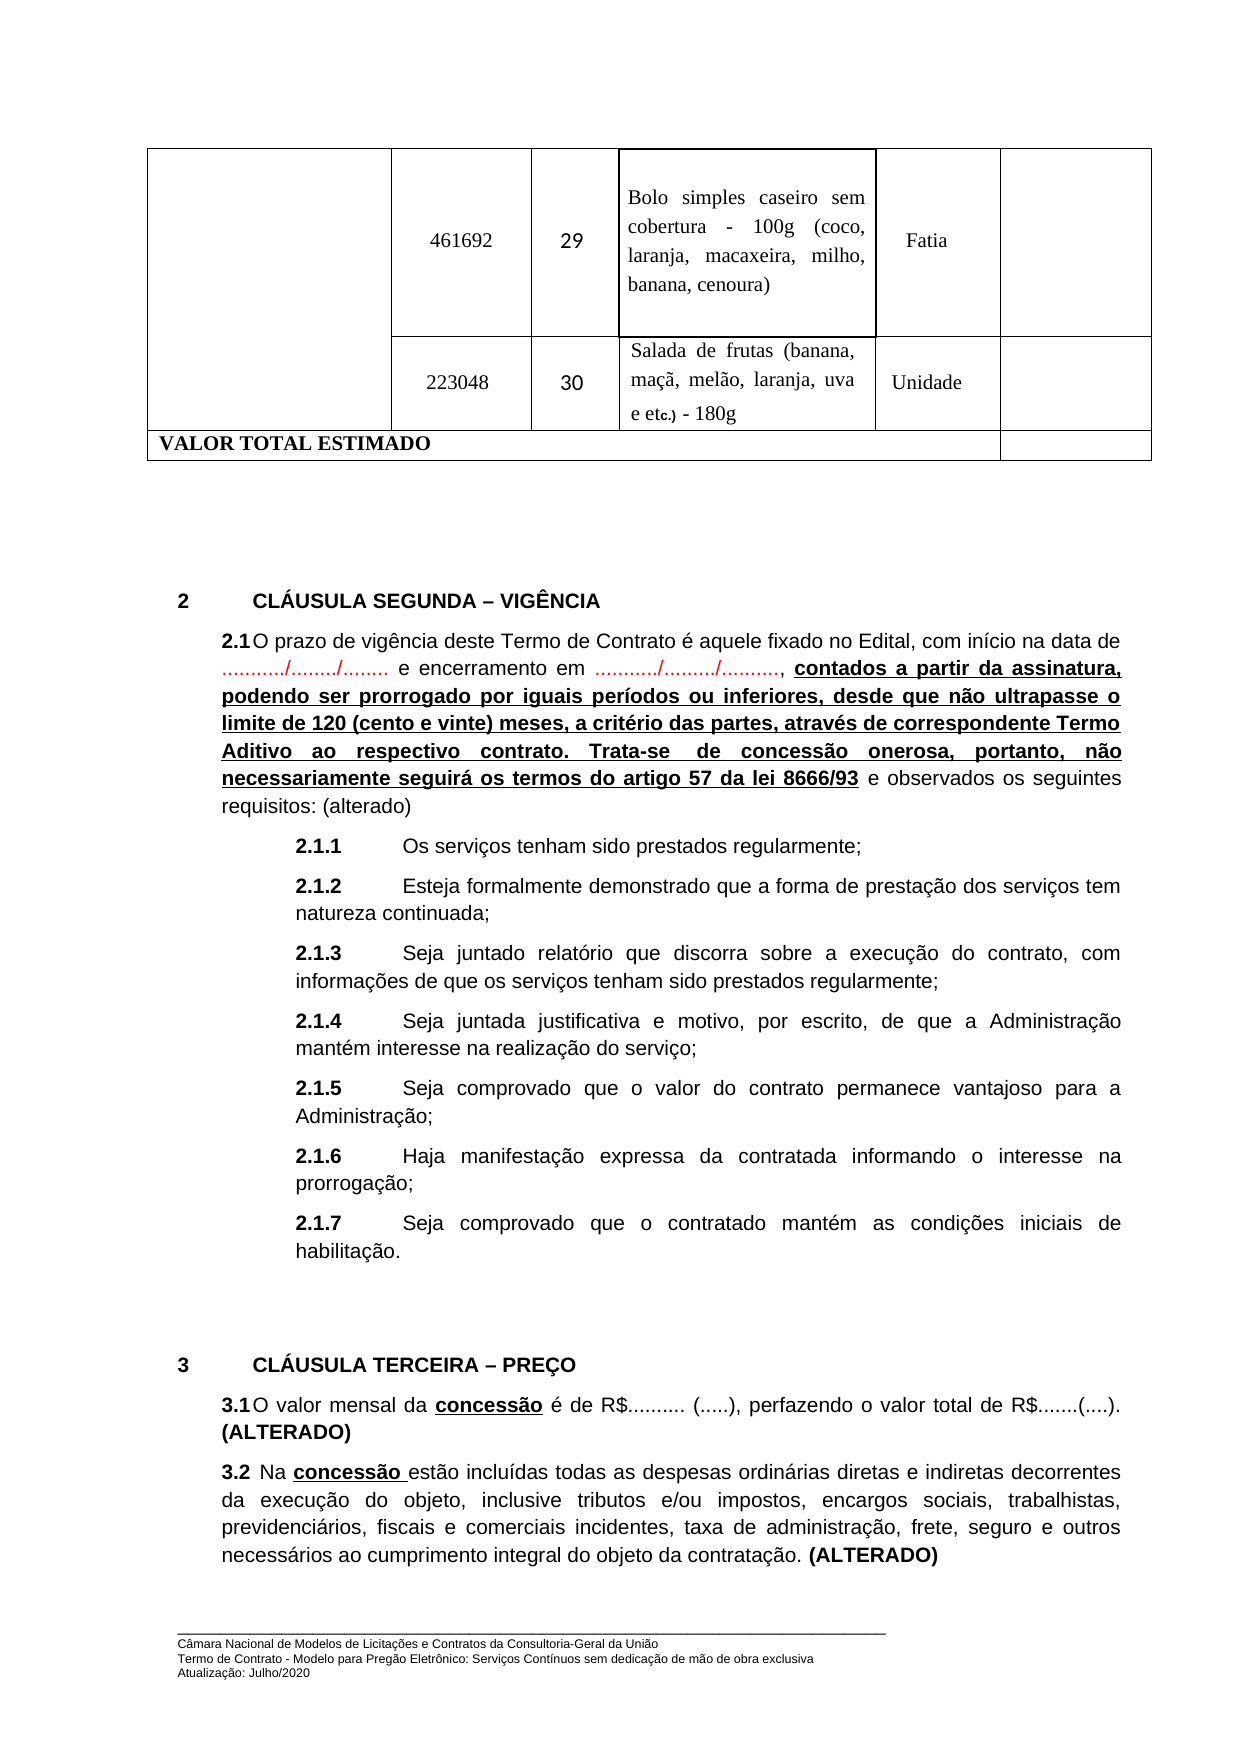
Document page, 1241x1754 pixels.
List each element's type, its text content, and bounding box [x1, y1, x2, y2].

table_cell 461692 [392, 149, 531, 336]
table_cell Fatia [877, 149, 1000, 336]
list Seja comprovado que o valor do contrato permanece vantajoso para a Administração; [295, 1076, 1122, 1128]
table_cell Salada de frutas (banana, maçã, melão, laranja, uva e etc.) - 180g [620, 338, 875, 430]
table_cell [1001, 337, 1151, 430]
list CLÁUSULA SEGUNDA – VIGÊNCIA [177, 589, 1122, 613]
list O valor mensal da concessão é de R$.......... (.....), perfazendo o valor total de R$.......(....). (ALTERADO) [221, 1393, 1122, 1444]
table_cell 223048 [392, 337, 531, 430]
list Seja juntado relatório que discorra sobre a execução do contrato, com informações de que os serviços tenham sido prestados regularmente; [295, 941, 1122, 993]
list O prazo de vigência deste Termo de Contrato é aquele fixado no Edital, com início na data de .........../......../........ e encerramento em .........../........./.........., contados a partir da assinatura, podendo ser prorrogado por iguais períodos ou inferiores, desde que não ultrapasse o limite de 120 (cento e vinte) meses, a critério das partes, através de correspondente Termo Aditivo ao respectivo contrato. Trata-se de concessão onerosa, portanto, não [221, 629, 1122, 760]
table_cell VALOR TOTAL ESTIMADO [148, 431, 1000, 460]
list Haja manifestação expressa da contratada informando o interesse na prorrogação; [295, 1144, 1122, 1195]
list Esteja formalmente demonstrado que a forma de prestação dos serviços tem natureza continuada; [295, 874, 1122, 925]
list necessariamente seguirá os termos do artigo 57 da lei 8666/93 e observados os seguintes requisitos: (alterado) [221, 761, 1122, 818]
list Os serviços tenham sido prestados regularmente; [295, 834, 1122, 858]
list Na concessão estão incluídas todas as despesas ordinárias diretas e indiretas decorrentes da execução do objeto, inclusive tributos e/ou impostos, encargos sociais, trabalhistas, previdenciários, fiscais e comerciais incidentes, taxa de administração, frete, seguro e outros necessários ao cumprimento integral do objeto da contratação. (ALTERADO) [221, 1460, 1122, 1567]
table_cell [1001, 149, 1151, 336]
list Seja comprovado que o contratado mantém as condições iniciais de habilitação. [295, 1211, 1122, 1263]
table_cell [1001, 431, 1151, 460]
table_cell 29 [532, 149, 618, 336]
table_cell [148, 149, 391, 430]
table_cell Unidade [876, 337, 1000, 430]
table_cell 30 [532, 337, 619, 430]
list Seja juntada justificativa e motivo, por escrito, de que a Administração mantém interesse na realização do serviço; [295, 1009, 1122, 1060]
table_cell Bolo simples caseiro sem cobertura - 100g (coco, laranja, macaxeira, milho, banana, cenoura) [620, 150, 875, 336]
list CLÁUSULA TERCEIRA – PREÇO [177, 1353, 1122, 1377]
